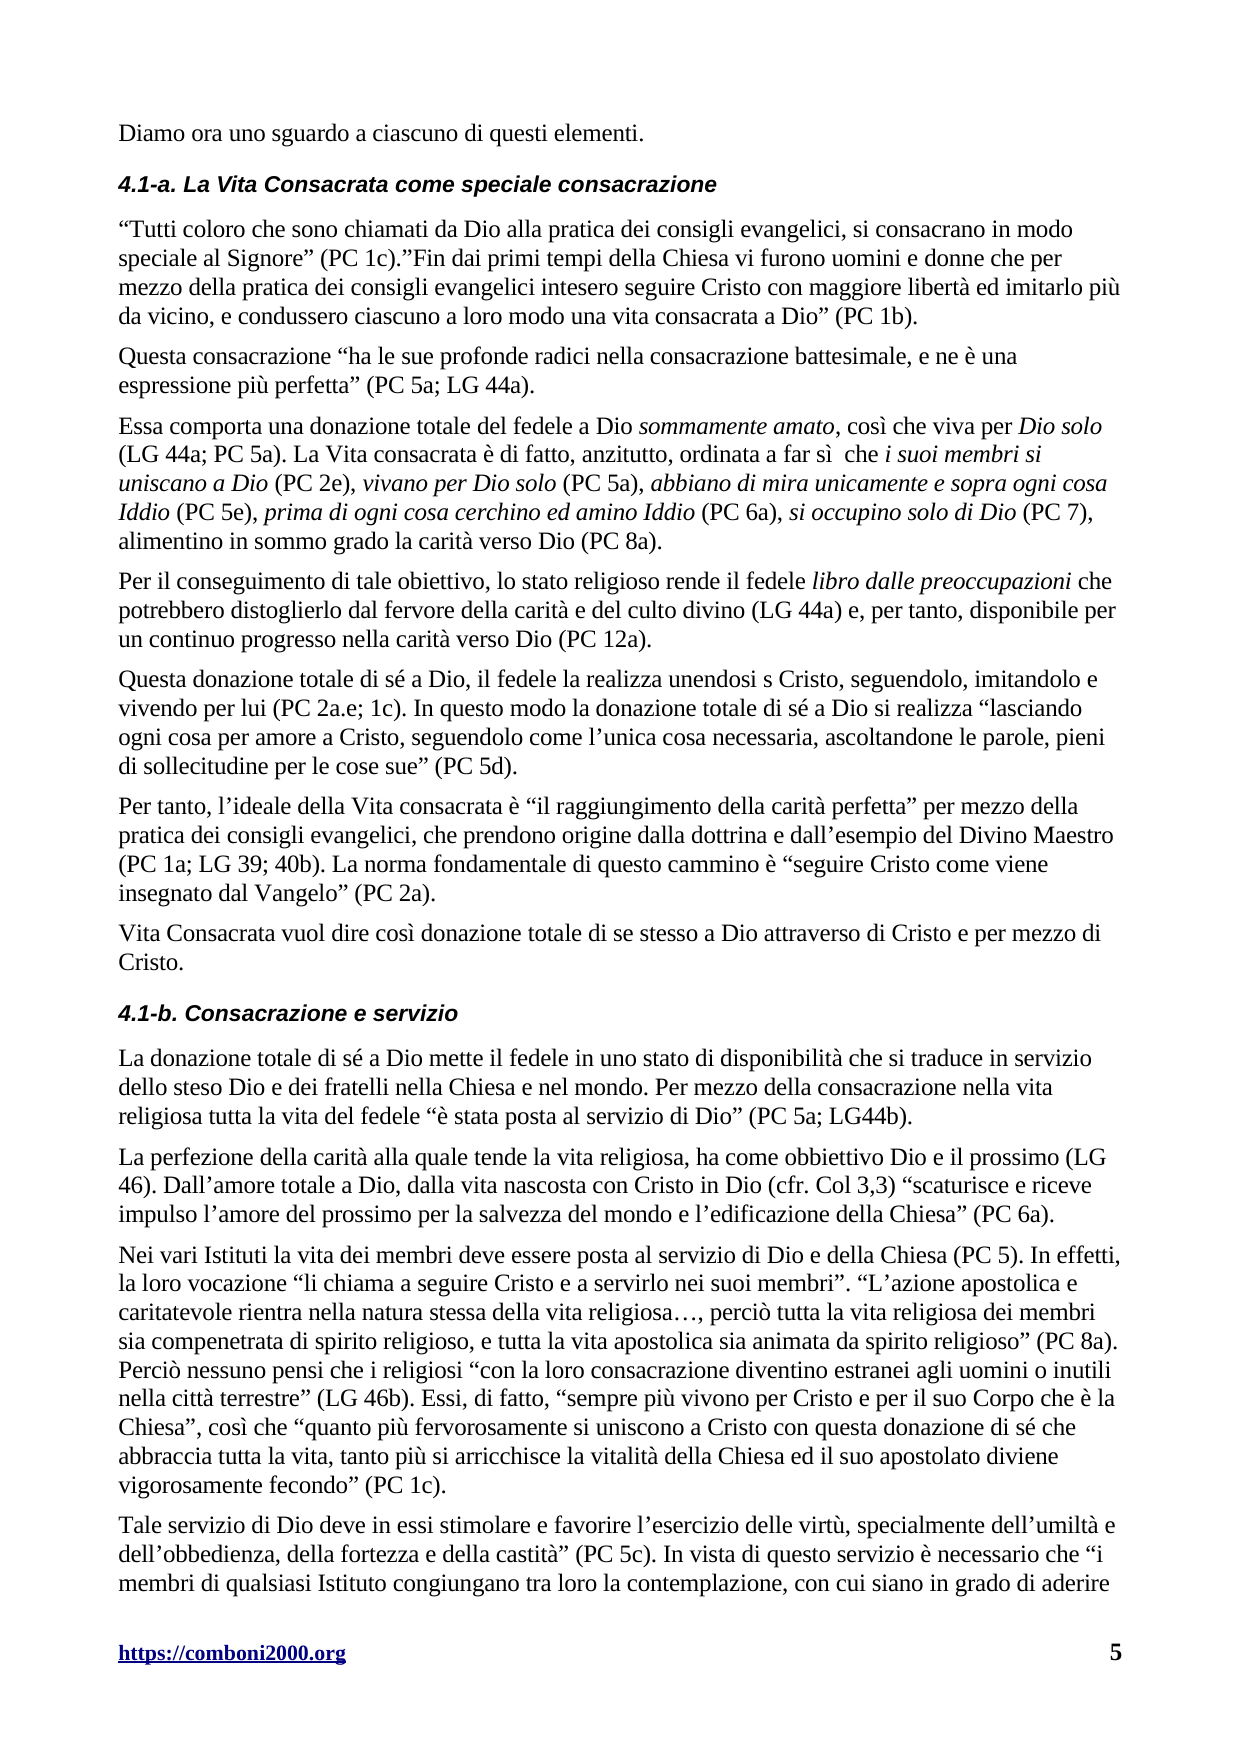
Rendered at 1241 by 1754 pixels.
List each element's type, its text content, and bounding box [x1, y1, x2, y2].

text La donazione totale di sé a Dio mette il fedele in uno stato di disponibilità che si traduce in servizio dello steso Dio e dei fratelli nella Chiesa e nel mondo. Per mezzo della consacrazione nella vita religiosa tutta la vita del fedele “è stata posta al servizio di Dio” (PC 5a; LG44b). [118, 1043, 1122, 1130]
text Diamo ora uno sguardo a ciascuno di questi elementi. [118, 118, 1122, 147]
text “Tutti coloro che sono chiamati da Dio alla pratica dei consigli evangelici, si consacrano in modo speciale al Signore” (PC 1c).”Fin dai primi tempi della Chiesa vi furono uomini e donne che per mezzo della pratica dei consigli evangelici intesero seguire Cristo con maggiore libertà ed imitarlo più da vicino, e condussero ciascuno a loro modo una vita consacrata a Dio” (PC 1b). [118, 214, 1122, 329]
text Questa consacrazione “ha le sue profonde radici nella consacrazione battesimale, e ne è una espressione più perfetta” (PC 5a; LG 44a). [118, 341, 1122, 399]
text Questa donazione totale di sé a Dio, il fedele la realizza unendosi s Cristo, seguendolo, imitandolo e vivendo per lui (PC 2a.e; 1c). In questo modo la donazione totale di sé a Dio si realizza “lasciando ogni cosa per amore a Cristo, seguendolo come l’unica cosa necessaria, ascoltandone le parole, pieni di sollecitudine per le cose sue” (PC 5d). [118, 664, 1122, 779]
subtitle 4.1-b. Consacrazione e servizio [118, 999, 1122, 1026]
text Nei vari Istituti la vita dei membri deve essere posta al servizio di Dio e della Chiesa (PC 5). In effetti, la loro vocazione “li chiama a seguire Cristo e a servirlo nei suoi membri”. “L’azione apostolica e caritatevole rientra nella natura stessa della vita religiosa…, perciò tutta la vita religiosa dei membri sia compenetrata di spirito religioso, e tutta la vita apostolica sia animata da spirito religioso” (PC 8a). Perciò nessuno pensi che i religiosi “con la loro consacrazione diventino estranei agli uomini o inutili nella città terrestre” (LG 46b). Essi, di fatto, “sempre più vivono per Cristo e per il suo Corpo che è la Chiesa”, così che “quanto più fervorosamente si uniscono a Cristo con questa donazione di sé che abbraccia tutta la vita, tanto più si arricchisce la vitalità della Chiesa ed il suo apostolato diviene vigorosamente fecondo” (PC 1c). [118, 1240, 1122, 1498]
subtitle 4.1-a. La Vita Consacrata come speciale consacrazione [118, 171, 1122, 197]
text Essa comporta una donazione totale del fedele a Dio sommamente amato, così che viva per Dio solo (LG 44a; PC 5a). La Vita consacrata è di fatto, anzitutto, ordinata a far sì che i suoi membri si uniscano a Dio (PC 2e), vivano per Dio solo (PC 5a), abbiano di mira unicamente e sopra ogni cosa Iddio (PC 5e), prima di ogni cosa cerchino ed amino Iddio (PC 6a), si occupino solo di Dio (PC 7), alimentino in sommo grado la carità verso Dio (PC 8a). [118, 411, 1122, 554]
text Per tanto, l’ideale della Vita consacrata è “il raggiungimento della carità perfetta” per mezzo della pratica dei consigli evangelici, che prendono origine dalla dottrina e dall’esempio del Divino Maestro (PC 1a; LG 39; 40b). La norma fondamentale di questo cammino è “seguire Cristo come viene insegnato dal Vangelo” (PC 2a). [118, 791, 1122, 906]
text La perfezione della carità alla quale tende la vita religiosa, ha come obbiettivo Dio e il prossimo (LG 46). Dall’amore totale a Dio, dalla vita nascosta con Cristo in Dio (cfr. Col 3,3) “scaturisce e riceve impulso l’amore del prossimo per la salvezza del mondo e l’edificazione della Chiesa” (PC 6a). [118, 1142, 1122, 1228]
text Vita Consacrata vuol dire così donazione totale di se stesso a Dio attraverso di Cristo e per mezzo di Cristo. [118, 918, 1122, 976]
text Per il conseguimento di tale obiettivo, lo stato religioso rende il fedele libro dalle preoccupazioni che potrebbero distoglierlo dal fervore della carità e del culto divino (LG 44a) e, per tanto, disponibile per un continuo progresso nella carità verso Dio (PC 12a). [118, 566, 1122, 653]
text Tale servizio di Dio deve in essi stimolare e favorire l’esercizio delle virtù, specialmente dell’umiltà e dell’obbedienza, della fortezza e della castità” (PC 5c). In vista di questo servizio è necessario che “i membri di qualsiasi Istituto congiungano tra loro la contemplazione, con cui siano in grado di aderire [118, 1510, 1122, 1597]
